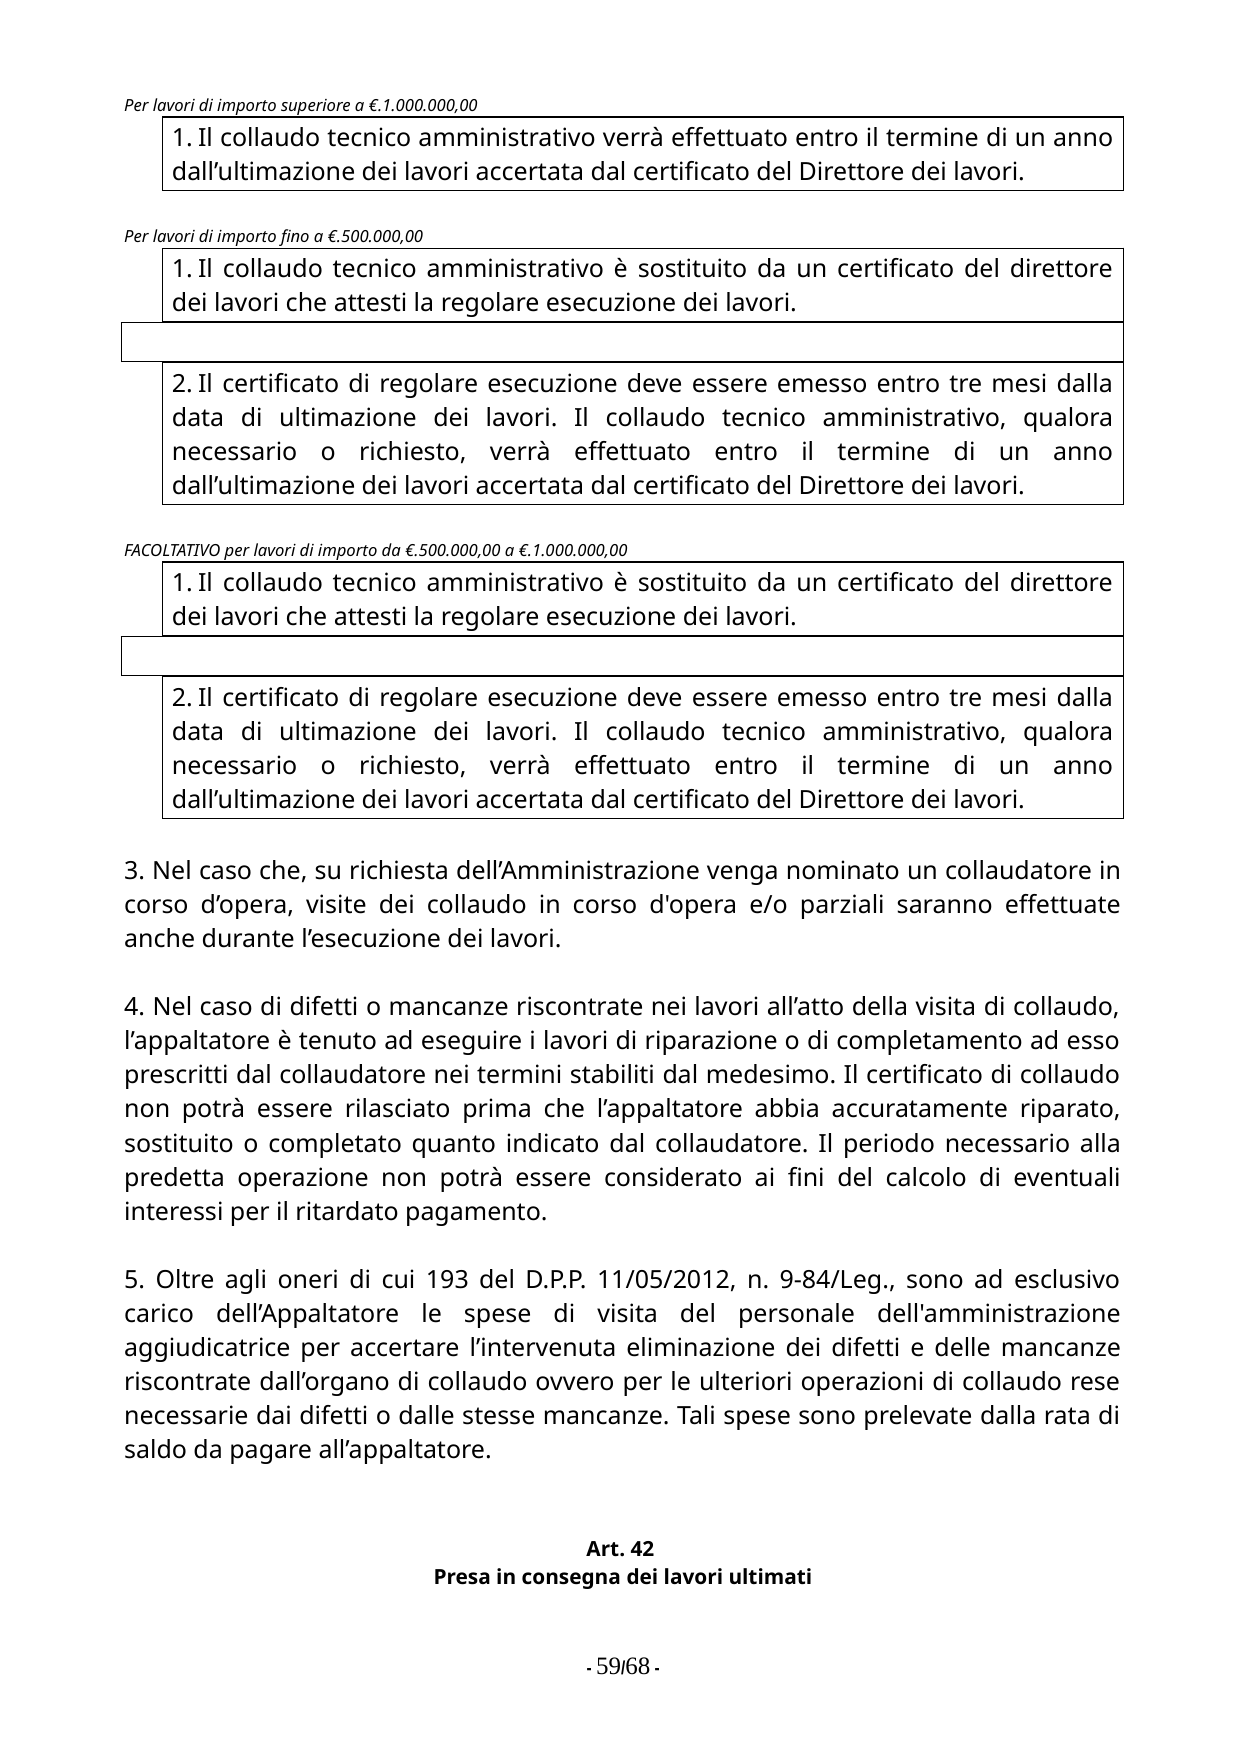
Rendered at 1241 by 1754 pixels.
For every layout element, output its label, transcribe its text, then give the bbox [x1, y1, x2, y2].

text 1. Il collaudo tecnico amministrativo è sostituito da un certificato del direttore dei lavori che attesti la regolare esecuzione dei lavori. [163, 249, 1123, 321]
text 4. Nel caso di difetti o mancanze riscontrate nei lavori all’atto della visita di collaudo, l’appaltatore è tenuto ad eseguire i lavori di riparazione o di completamento ad esso prescritti dal collaudatore nei termini stabiliti dal medesimo. Il certificato di collaudo non potrà essere rilasciato prima che l’appaltatore abbia accuratamente riparato, sostituito o completato quanto indicato dal collaudatore. Il periodo necessario alla predetta operazione non potrà essere considerato ai fini del calcolo di eventuali interessi per il ritardato pagamento. [124, 989, 1122, 1227]
text 3. Nel caso che, su richiesta dell’Amministrazione venga nominato un collaudatore in corso d’opera, visite dei collaudo in corso d'opera e/o parziali saranno effettuate anche durante l’esecuzione dei lavori. [124, 853, 1122, 955]
text 1. Il collaudo tecnico amministrativo è sostituito da un certificato del direttore dei lavori che attesti la regolare esecuzione dei lavori. [163, 563, 1123, 635]
text 2. Il certificato di regolare esecuzione deve essere emesso entro tre mesi dalla data di ultimazione dei lavori. Il collaudo tecnico amministrativo, qualora necessario o richiesto, verrà effettuato entro il termine di un anno dall’ultimazione dei lavori accertata dal certificato del Direttore dei lavori. [163, 677, 1123, 818]
text Per lavori di importo fino a €.500.000,00 [124, 225, 1122, 247]
text 1. Il collaudo tecnico amministrativo verrà effettuato entro il termine di un anno dall’ultimazione dei lavori accertata dal certificato del Direttore dei lavori. [163, 118, 1123, 190]
subtitle Art. 42 Presa in consegna dei lavori ultimati [124, 1534, 1122, 1591]
text Per lavori di importo superiore a €.1.000.000,00 [124, 94, 1122, 116]
text 2. Il certificato di regolare esecuzione deve essere emesso entro tre mesi dalla data di ultimazione dei lavori. Il collaudo tecnico amministrativo, qualora necessario o richiesto, verrà effettuato entro il termine di un anno dall’ultimazione dei lavori accertata dal certificato del Direttore dei lavori. [163, 363, 1123, 504]
text FACOLTATIVO per lavori di importo da €.500.000,00 a €.1.000.000,00 [124, 539, 1122, 561]
text 5. Oltre agli oneri di cui 193 del D.P.P. 11/05/2012, n. 9-84/Leg., sono ad esclusivo carico dell’Appaltatore le spese di visita del personale dell'amministrazione aggiudicatrice per accertare l’intervenuta eliminazione dei difetti e delle mancanze riscontrate dall’organo di collaudo ovvero per le ulteriori operazioni di collaudo rese necessarie dai difetti o dalle stesse mancanze. Tali spese sono prelevate dalla rata di saldo da pagare all’appaltatore. [124, 1261, 1122, 1466]
